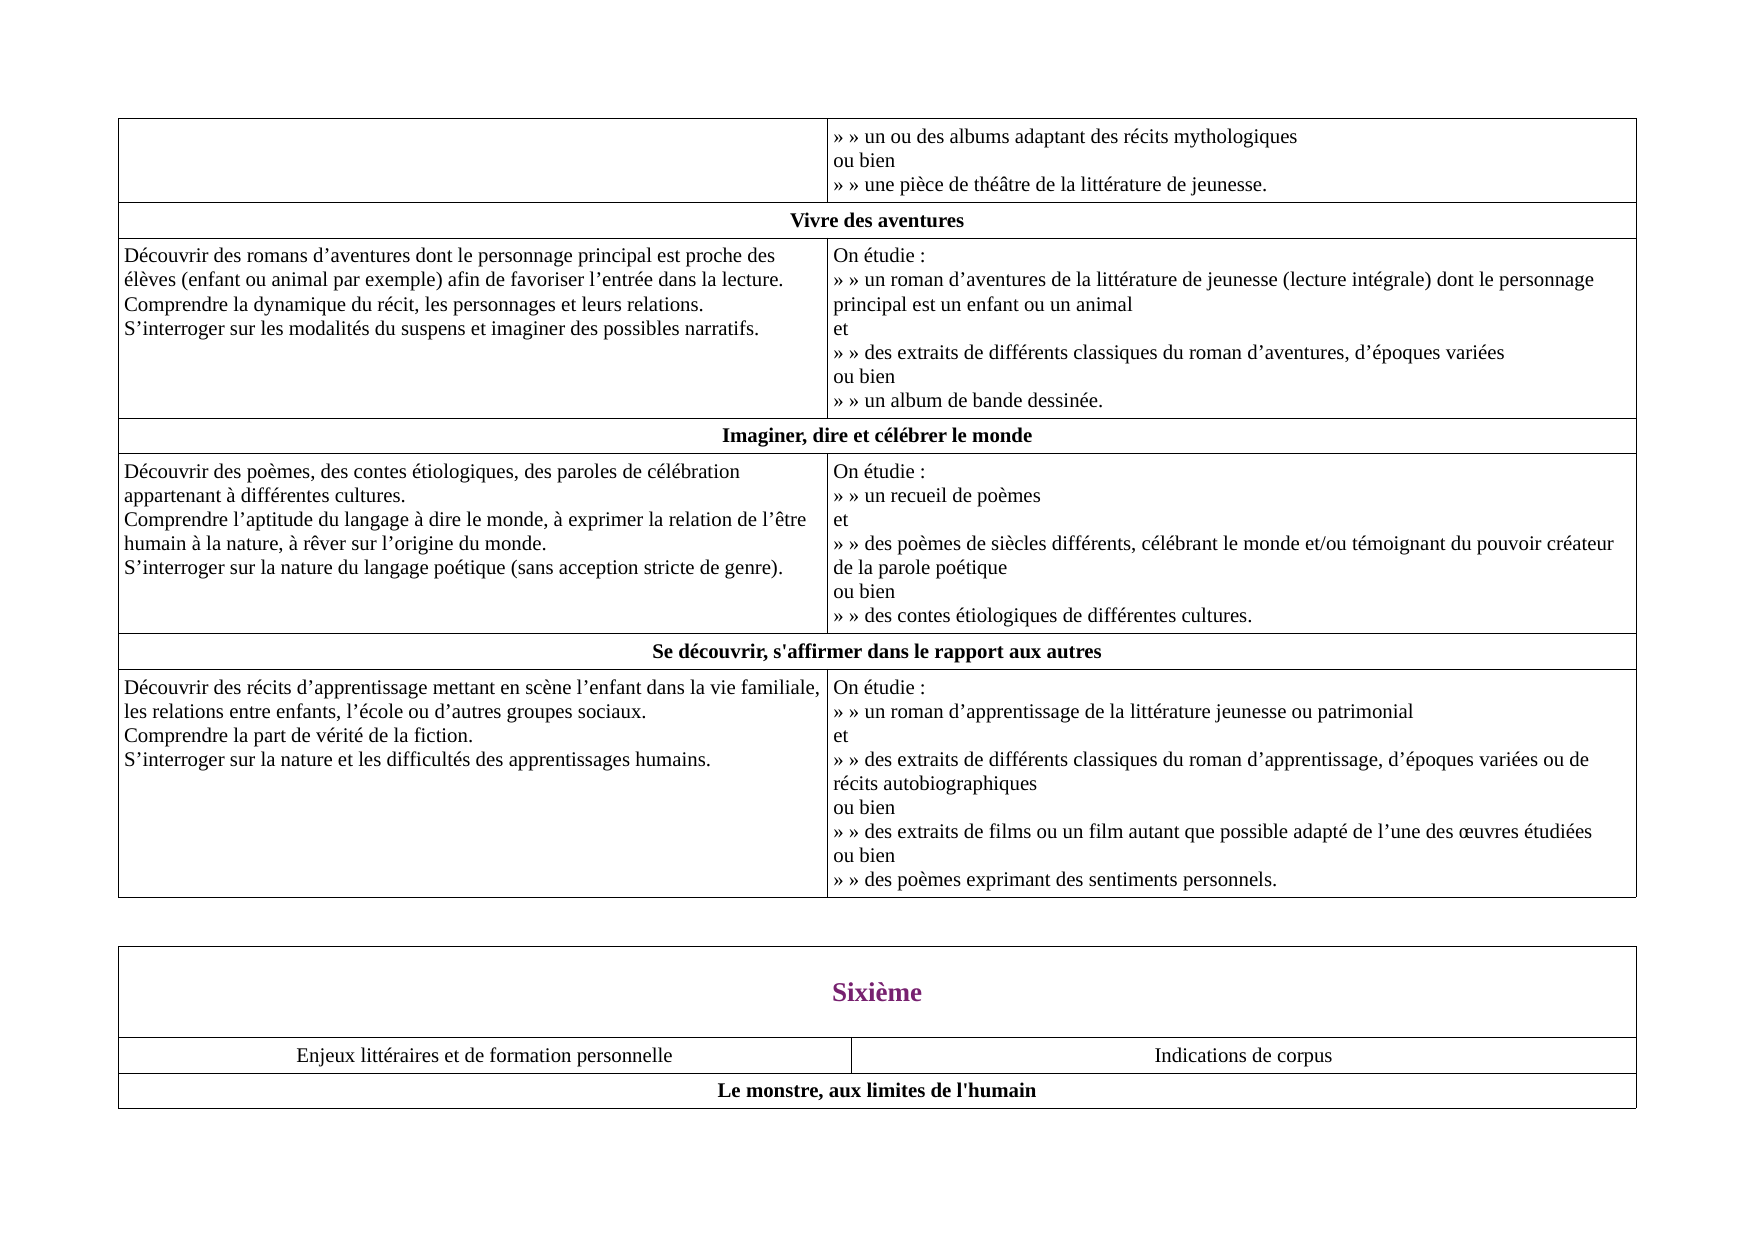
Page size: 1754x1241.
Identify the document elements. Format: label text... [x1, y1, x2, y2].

table_cell Vivre des aventures [119, 203, 1636, 237]
table_cell [119, 119, 827, 202]
table_cell Découvrir des romans d’aventures dont le personnage principal est proche des élèves (enfant ou animal par exemple) afin de favoriser l’entrée dans la lecture. Comprendre la dynamique du récit, les personnages et leurs relations. S’interroger sur les modalités du suspens et imaginer des possibles narratifs. [119, 239, 827, 417]
table_header Sixième [119, 947, 1636, 1037]
table_cell On étudie : » » un roman d’aventures de la littérature de jeunesse (lecture intégrale) dont le personnage principal est un enfant ou un animal et » » des extraits de différents classiques du roman d’aventures, d’époques variées ou bien » » un album de bande dessinée. [828, 239, 1636, 417]
table_cell Imaginer, dire et célébrer le monde [119, 419, 1636, 453]
table_cell Découvrir des récits d’apprentissage mettant en scène l’enfant dans la vie familiale, les relations entre enfants, l’école ou d’autres groupes sociaux. Comprendre la part de vérité de la fiction. S’interroger sur la nature et les difficultés des apprentissages humains. [119, 670, 827, 897]
table_cell Découvrir des poèmes, des contes étiologiques, des paroles de célébration appartenant à différentes cultures. Comprendre l’aptitude du langage à dire le monde, à exprimer la relation de l’être humain à la nature, à rêver sur l’origine du monde. S’interroger sur la nature du langage poétique (sans acception stricte de genre). [119, 454, 827, 633]
table_cell Indications de corpus [852, 1038, 1636, 1072]
table_cell Le monstre, aux limites de l'humain [119, 1074, 1636, 1108]
table_cell On étudie : » » un roman d’apprentissage de la littérature jeunesse ou patrimonial et » » des extraits de différents classiques du roman d’apprentissage, d’époques variées ou de récits autobiographiques ou bien » » des extraits de films ou un film autant que possible adapté de l’une des œuvres étudiées ou bien » » des poèmes exprimant des sentiments personnels. [828, 670, 1636, 897]
table_cell On étudie : » » un recueil de poèmes et » » des poèmes de siècles différents, célébrant le monde et/ou témoignant du pouvoir créateur de la parole poétique ou bien » » des contes étiologiques de différentes cultures. [828, 454, 1636, 633]
table_cell Enjeux littéraires et de formation personnelle [119, 1038, 851, 1072]
table_cell Se découvrir, s'affirmer dans le rapport aux autres [119, 634, 1636, 669]
table_cell » » un ou des albums adaptant des récits mythologiques ou bien » » une pièce de théâtre de la littérature de jeunesse. [828, 119, 1636, 202]
